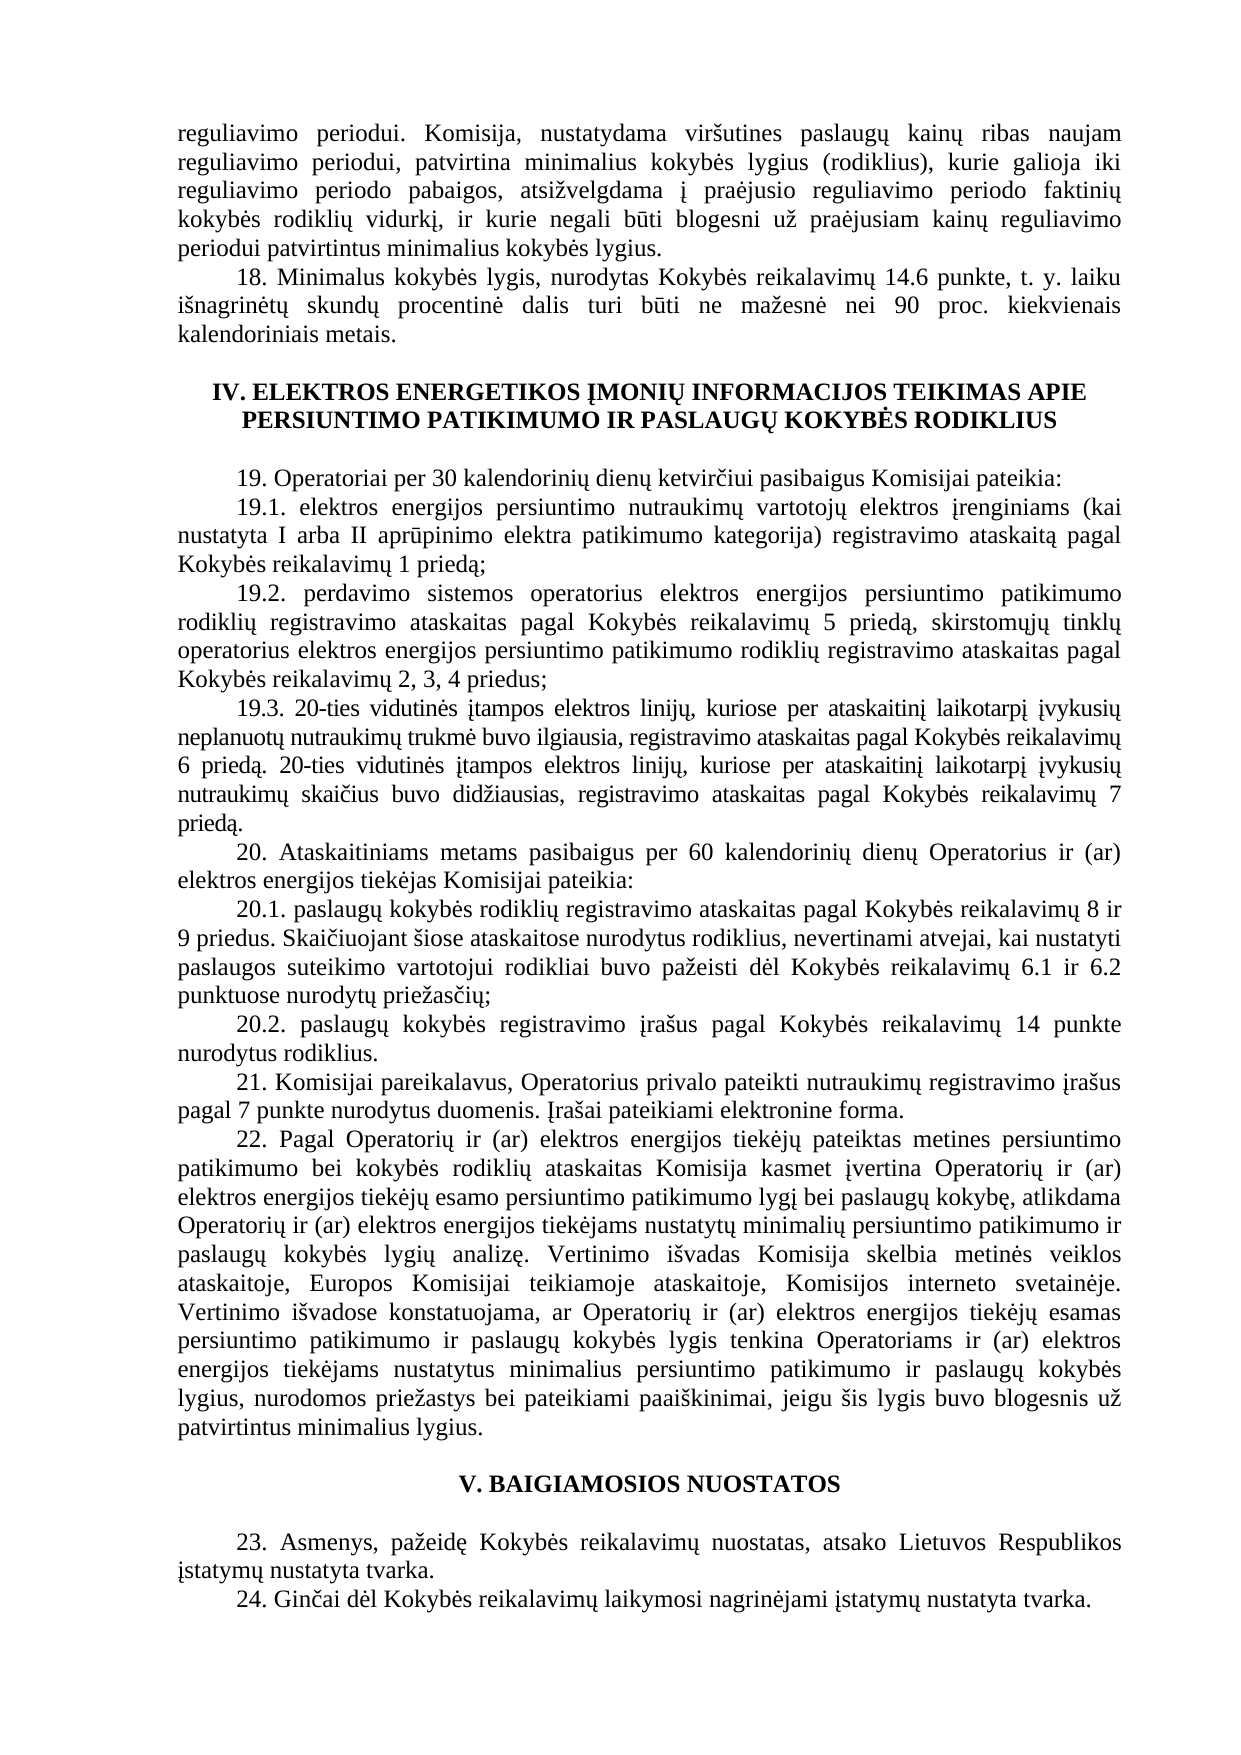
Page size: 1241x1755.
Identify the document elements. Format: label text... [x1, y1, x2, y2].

text reguliavimo periodui. Komisija, nustatydama viršutines paslaugų kainų ribas naujam reguliavimo periodui, patvirtina minimalius kokybės lygius (rodiklius), kurie galioja iki reguliavimo periodo pabaigos, atsižvelgdama į praėjusio reguliavimo periodo faktinių kokybės rodiklių vidurkį, ir kurie negali būti blogesni už praėjusiam kainų reguliavimo periodui patvirtintus minimalius kokybės lygius. [177, 118, 1122, 262]
text 22. Pagal Operatorių ir (ar) elektros energijos tiekėjų pateiktas metines persiuntimo patikimumo bei kokybės rodiklių ataskaitas Komisija kasmet įvertina Operatorių ir (ar) elektros energijos tiekėjų esamo persiuntimo patikimumo lygį bei paslaugų kokybę, atlikdama Operatorių ir (ar) elektros energijos tiekėjams nustatytų minimalių persiuntimo patikimumo ir paslaugų kokybės lygių analizę. Vertinimo išvadas Komisija skelbia metinės veiklos ataskaitoje, Europos Komisijai teikiamoje ataskaitoje, Komisijos interneto svetainėje. Vertinimo išvadose konstatuojama, ar Operatorių ir (ar) elektros energijos tiekėjų esamas persiuntimo patikimumo ir paslaugų kokybės lygis tenkina Operatoriams ir (ar) elektros energijos tiekėjams nustatytus minimalius persiuntimo patikimumo ir paslaugų kokybės lygius, nurodomos priežastys bei pateikiami paaiškinimai, jeigu šis lygis buvo blogesnis už patvirtintus minimalius lygius. [177, 1124, 1122, 1441]
text 20. Ataskaitiniams metams pasibaigus per 60 kalendorinių dienų Operatorius ir (ar) elektros energijos tiekėjas Komisijai pateikia: [177, 837, 1122, 894]
text 19.1. elektros energijos persiuntimo nutraukimų vartotojų elektros įrenginiams (kai nustatyta I arba II aprūpinimo elektra patikimumo kategorija) registravimo ataskaitą pagal Kokybės reikalavimų 1 priedą; [177, 492, 1122, 578]
text 23. Asmenys, pažeidę Kokybės reikalavimų nuostatas, atsako Lietuvos Respublikos įstatymų nustatyta tvarka. [177, 1527, 1122, 1584]
text 20.1. paslaugų kokybės rodiklių registravimo ataskaitas pagal Kokybės reikalavimų 8 ir 9 priedus. Skaičiuojant šiose ataskaitose nurodytus rodiklius, nevertinami atvejai, kai nustatyti paslaugos suteikimo vartotojui rodikliai buvo pažeisti dėl Kokybės reikalavimų 6.1 ir 6.2 punktuose nurodytų priežasčių; [177, 894, 1122, 1009]
text 19.3. 20-ties vidutinės įtampos elektros linijų, kuriose per ataskaitinį laikotarpį įvykusių neplanuotų nutraukimų trukmė buvo ilgiausia, registravimo ataskaitas pagal Kokybės reikalavimų 6 priedą. 20-ties vidutinės įtampos elektros linijų, kuriose per ataskaitinį laikotarpį įvykusių nutraukimų skaičius buvo didžiausias, registravimo ataskaitas pagal Kokybės reikalavimų 7 priedą. [177, 693, 1122, 837]
text IV. ELEKTROS ENERGETIKOS ĮMONIŲ INFORMACIJOS TEIKIMAS APIE PERSIUNTIMO PATIKIMUMO IR PASLAUGŲ KOKYBĖS RODIKLIUS [177, 377, 1122, 434]
text 19. Operatoriai per 30 kalendorinių dienų ketvirčiui pasibaigus Komisijai pateikia: [177, 463, 1122, 492]
text 24. Ginčai dėl Kokybės reikalavimų laikymosi nagrinėjami įstatymų nustatyta tvarka. [177, 1584, 1122, 1613]
text 19.2. perdavimo sistemos operatorius elektros energijos persiuntimo patikimumo rodiklių registravimo ataskaitas pagal Kokybės reikalavimų 5 priedą, skirstomųjų tinklų operatorius elektros energijos persiuntimo patikimumo rodiklių registravimo ataskaitas pagal Kokybės reikalavimų 2, 3, 4 priedus; [177, 578, 1122, 693]
text V. BAIGIAMOSIOS NUOSTATOS [177, 1469, 1122, 1498]
text 21. Komisijai pareikalavus, Operatorius privalo pateikti nutraukimų registravimo įrašus pagal 7 punkte nurodytus duomenis. Įrašai pateikiami elektronine forma. [177, 1067, 1122, 1124]
text 18. Minimalus kokybės lygis, nurodytas Kokybės reikalavimų 14.6 punkte, t. y. laiku išnagrinėtų skundų procentinė dalis turi būti ne mažesnė nei 90 proc. kiekvienais kalendoriniais metais. [177, 262, 1122, 348]
text 20.2. paslaugų kokybės registravimo įrašus pagal Kokybės reikalavimų 14 punkte nurodytus rodiklius. [177, 1009, 1122, 1067]
